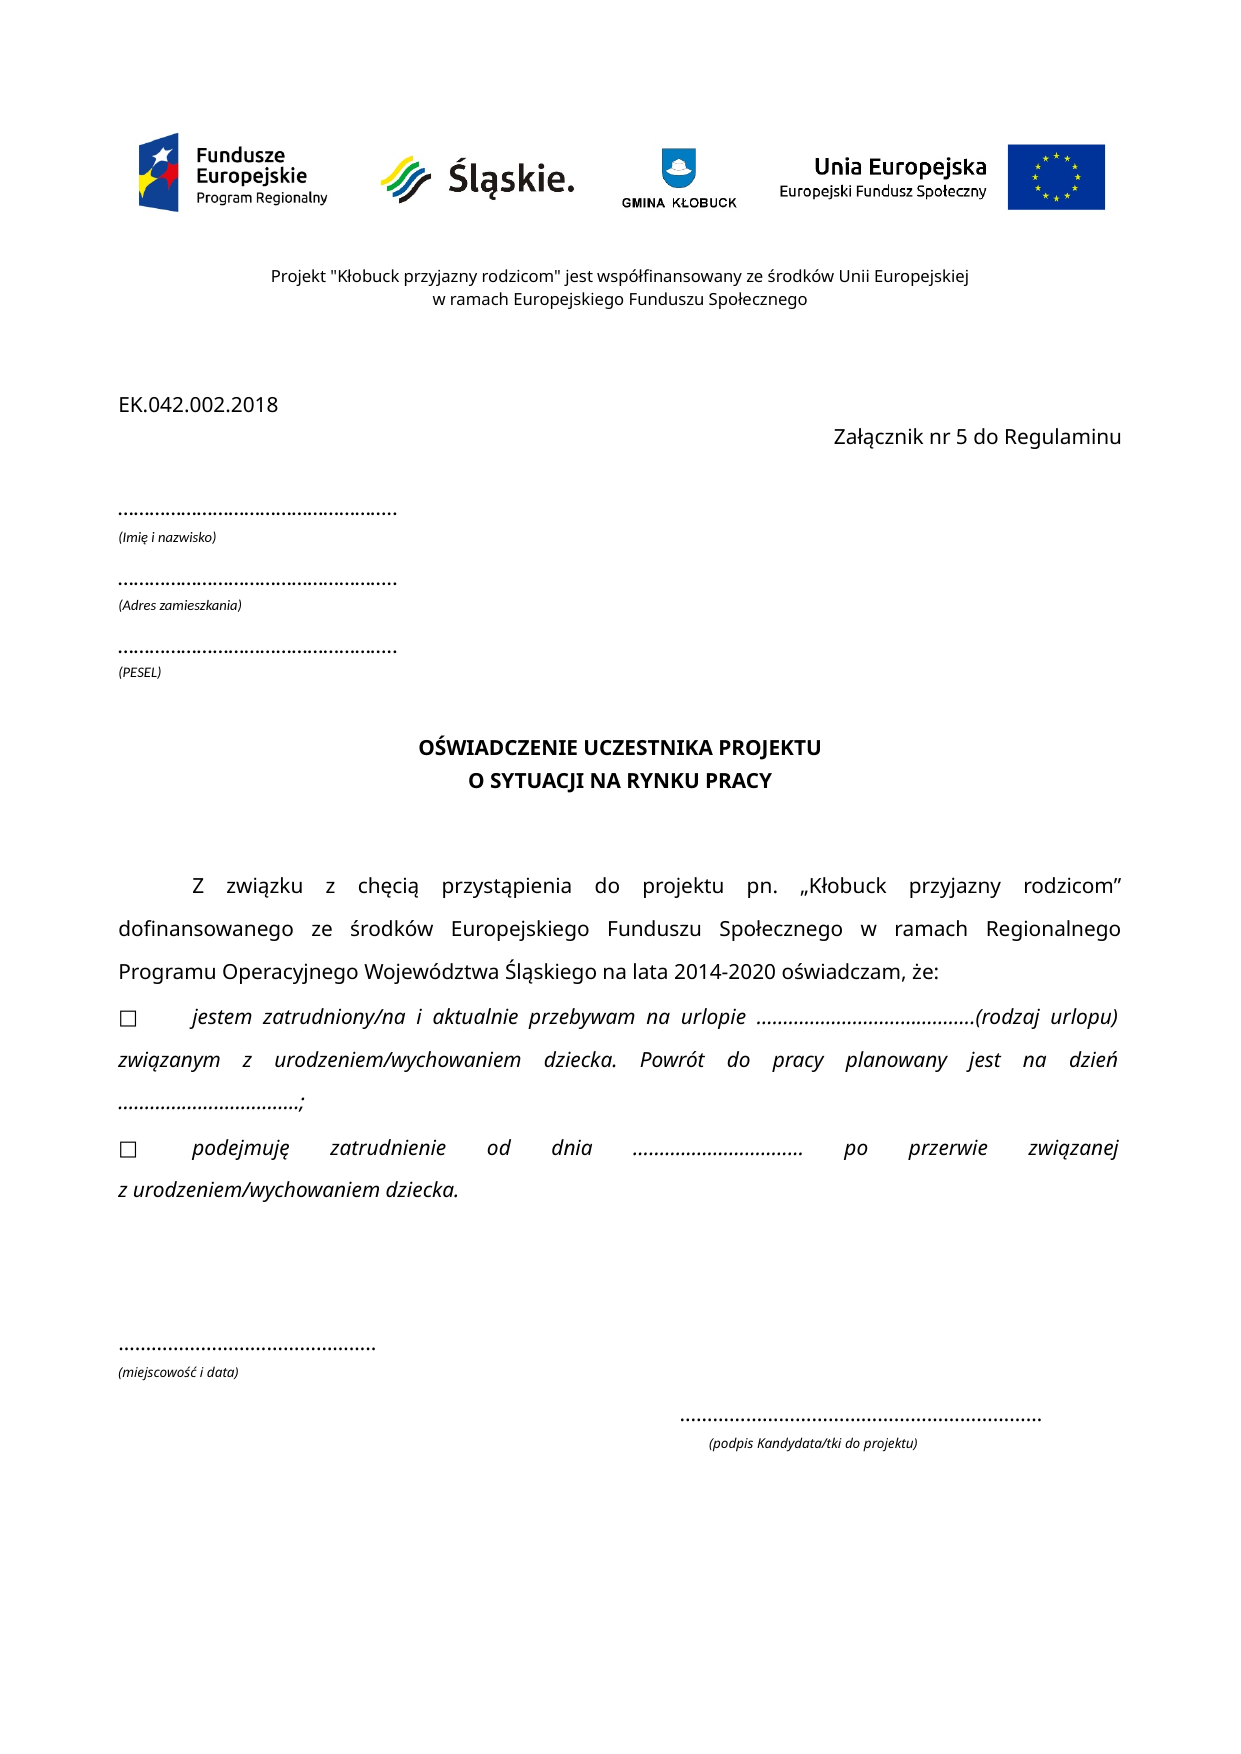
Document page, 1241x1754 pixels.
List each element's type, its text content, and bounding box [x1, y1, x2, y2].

text (miejscowość i data) [118, 1363, 1122, 1392]
text Załącznik nr 5 do Regulaminu [118, 421, 1122, 451]
text Projekt "Kłobuck przyjazny rodzicom" jest współfinansowany ze środków Unii Europejskiej [118, 264, 1122, 287]
text …………………………………………….. [118, 493, 1122, 521]
text w ramach Europejskiego Funduszu Społecznego [118, 287, 1122, 310]
text ……………………………………….. [118, 1328, 1122, 1356]
text …………………………………………….. (Adres zamieszkania) [118, 563, 1122, 624]
text EK.042.002.2018 [118, 390, 1122, 418]
text (Imię i nazwisko) [118, 528, 1122, 556]
text □ jestem zatrudniony/na i aktualnie przebywam na urlopie …………………………………..(rodzaj urlopu) związanym z urodzeniem/wychowaniem dziecka. Powrót do pracy planowany jest na dzień …………………………….; [118, 1002, 1122, 1116]
text Z związku z chęcią przystąpienia do projektu pn. „Kłobuck przyjazny rodzicom” dofinansowanego ze środków Europejskiego Funduszu Społecznego w ramach Regionalnego Programu Operacyjnego Województwa Śląskiego na lata 2014-2020 oświadczam, że: [118, 872, 1122, 985]
text …………………………………………….. (PESEL) [118, 631, 1122, 691]
text OŚWIADCZENIE UCZESTNIKA PROJEKTU O SYTUACJI NA RYNKU PRACY [118, 733, 1122, 794]
text ...……………………………………………………… [118, 1399, 1122, 1427]
text □ podejmuję zatrudnienie od dnia ………..………………… po przerwie związanej z urodzeniem/wychowaniem dziecka. [118, 1133, 1122, 1204]
text (podpis Kandydata/tki do projektu) [222, 1434, 1122, 1463]
